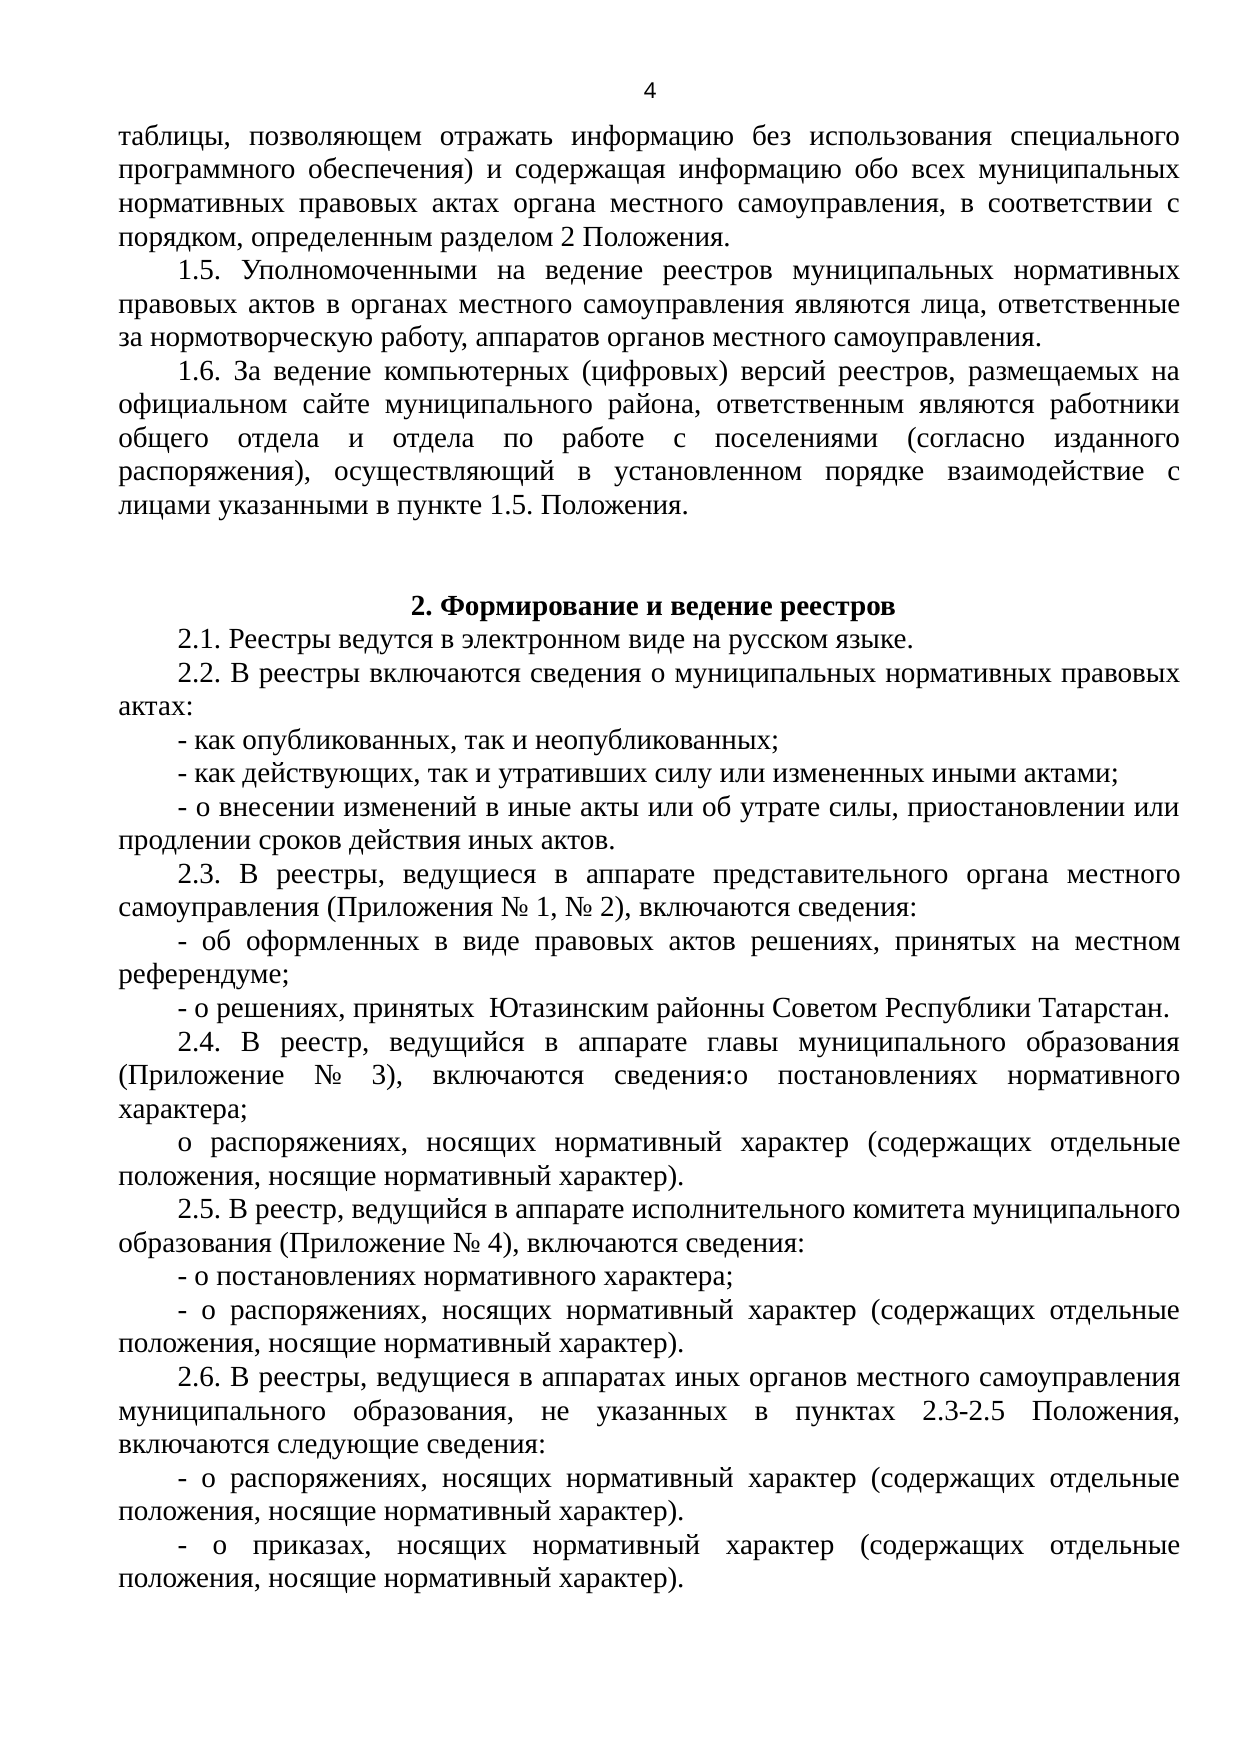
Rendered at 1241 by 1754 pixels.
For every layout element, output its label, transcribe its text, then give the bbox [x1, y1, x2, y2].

text 2.6. В реестры, ведущиеся в аппаратах иных органов местного самоуправления муниципального образования, не указанных в пунктах 2.3-2.5 Положения, включаются следующие сведения: [118, 1359, 1181, 1460]
text - о внесении изменений в иные акты или об утрате силы, приостановлении или продлении сроков действия иных актов. [118, 789, 1181, 856]
text о распоряжениях, носящих нормативный характер (содержащих отдельные положения, носящие нормативный характер). [118, 1124, 1181, 1191]
text 2.3. В реестры, ведущиеся в аппарате представительного органа местного самоуправления (Приложения № 1, № 2), включаются сведения: [118, 856, 1181, 923]
text - как опубликованных, так и неопубликованных; [118, 722, 1181, 755]
text 2. Формирование и ведение реестров [118, 588, 1181, 621]
text - как действующих, так и утративших силу или измененных иными актами; [118, 755, 1181, 789]
text 1.5. Уполномоченными на ведение реестров муниципальных нормативных правовых актов в органах местного самоуправления являются лица, ответственные за нормотворческую работу, аппаратов органов местного самоуправления. [118, 252, 1181, 353]
text 2.4. В реестр, ведущийся в аппарате главы муниципального образования (Приложение № 3), включаются сведения:о постановлениях нормативного характера; [118, 1024, 1181, 1124]
text - об оформленных в виде правовых актов решениях, принятых на местном референдуме; [118, 923, 1181, 990]
text таблицы, позволяющем отражать информацию без использования специального программного обеспечения) и содержащая информацию обо всех муниципальных нормативных правовых актах органа местного самоуправления, в соответствии с порядком, определенным разделом 2 Положения. [118, 118, 1181, 252]
text - о приказах, носящих нормативный характер (содержащих отдельные положения, носящие нормативный характер). [118, 1527, 1181, 1594]
text - о распоряжениях, носящих нормативный характер (содержащих отдельные положения, носящие нормативный характер). [118, 1292, 1181, 1359]
text - о распоряжениях, носящих нормативный характер (содержащих отдельные положения, носящие нормативный характер). [118, 1460, 1181, 1527]
text 2.1. Реестры ведутся в электронном виде на русском языке. [118, 621, 1181, 655]
text - о постановлениях нормативного характера; [118, 1258, 1181, 1292]
text - о решениях, принятых Ютазинским районны Советом Республики Татарстан. [118, 990, 1181, 1024]
text 1.6. За ведение компьютерных (цифровых) версий реестров, размещаемых на официальном сайте муниципального района, ответственным являются работники общего отдела и отдела по работе с поселениями (согласно изданного распоряжения), осуществляющий в установленном порядке взаимодействие с лицами указанными в пункте 1.5. Положения. [118, 353, 1181, 521]
text 2.2. В реестры включаются сведения о муниципальных нормативных правовых актах: [118, 655, 1181, 722]
text 2.5. В реестр, ведущийся в аппарате исполнительного комитета муниципального образования (Приложение № 4), включаются сведения: [118, 1191, 1181, 1258]
